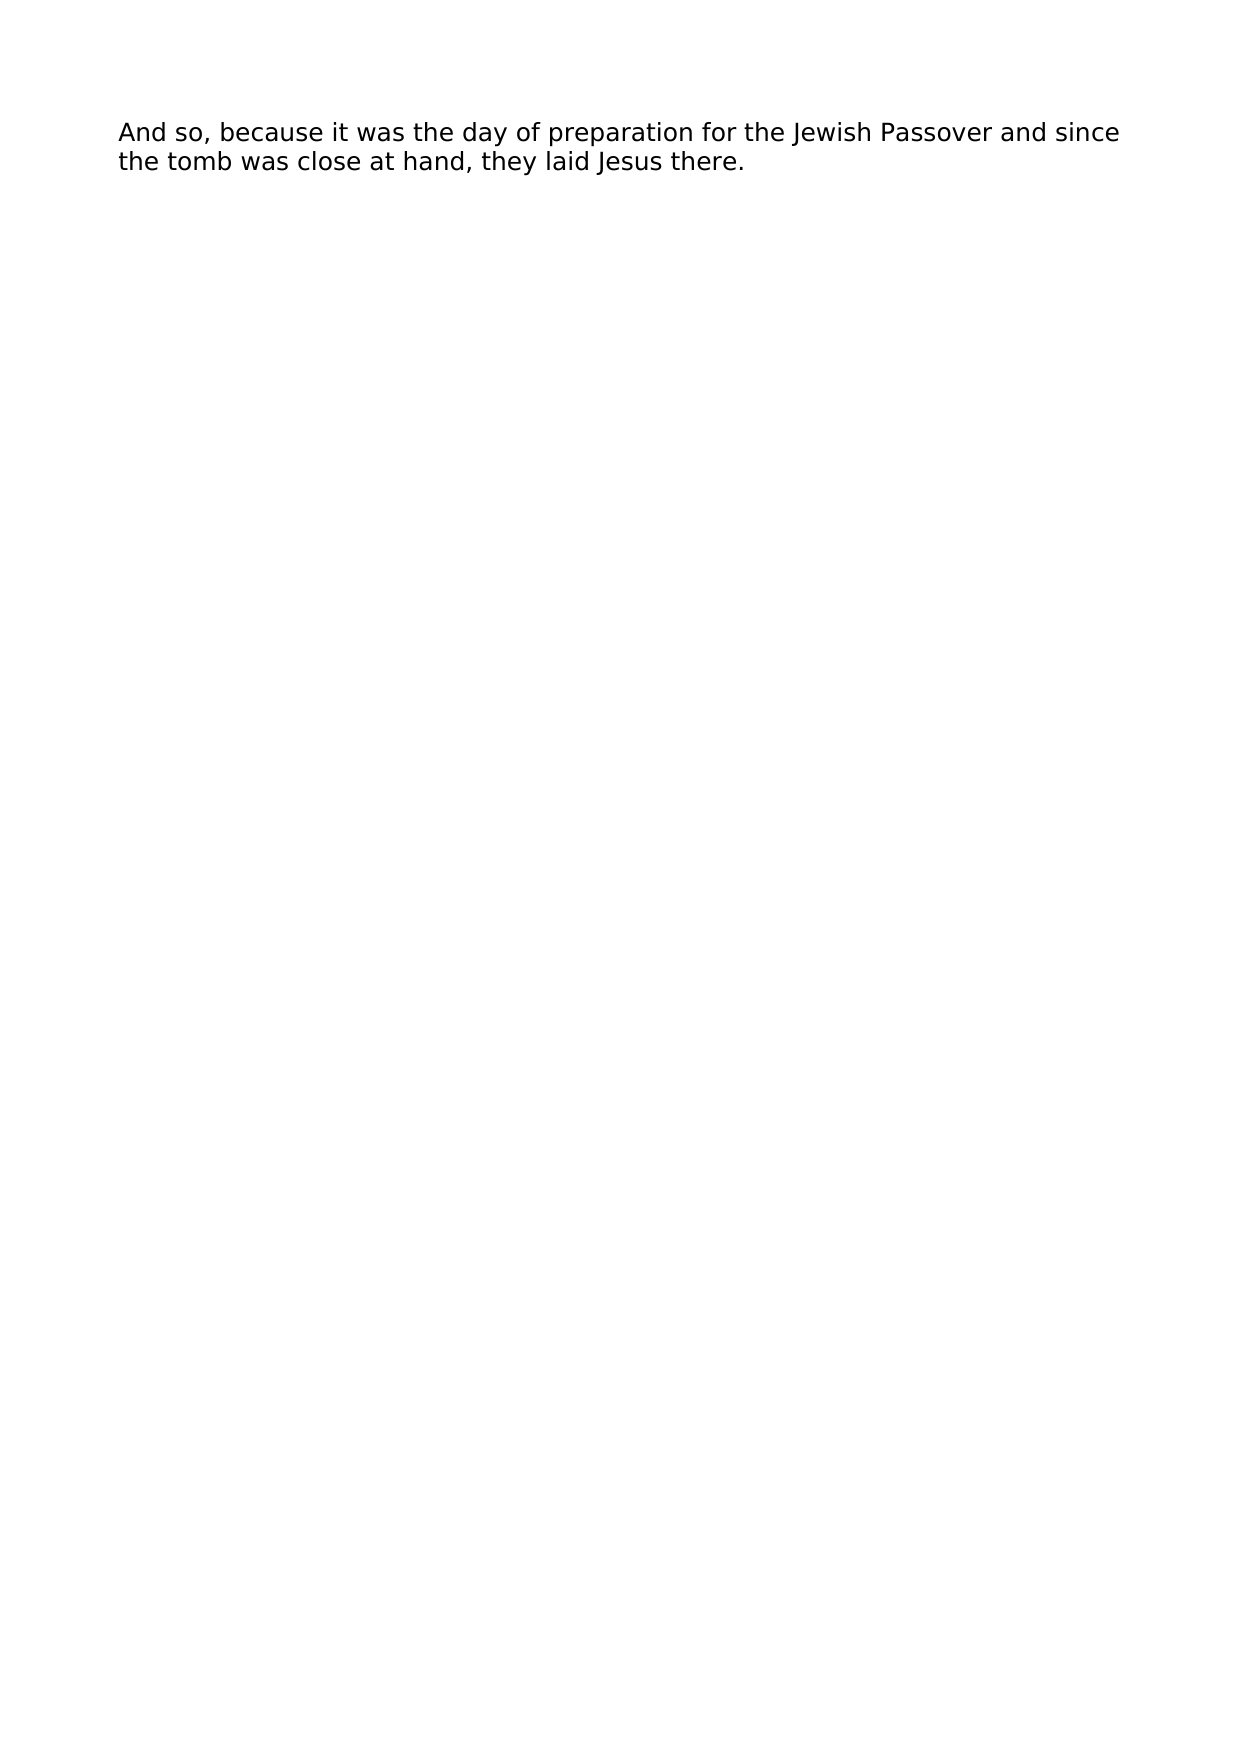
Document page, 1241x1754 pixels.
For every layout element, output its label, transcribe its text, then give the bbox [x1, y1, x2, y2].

text And so, because it was the day of preparation for the Jewish Passover and since the tomb was close at hand, they laid Jesus there. [118, 118, 1122, 176]
